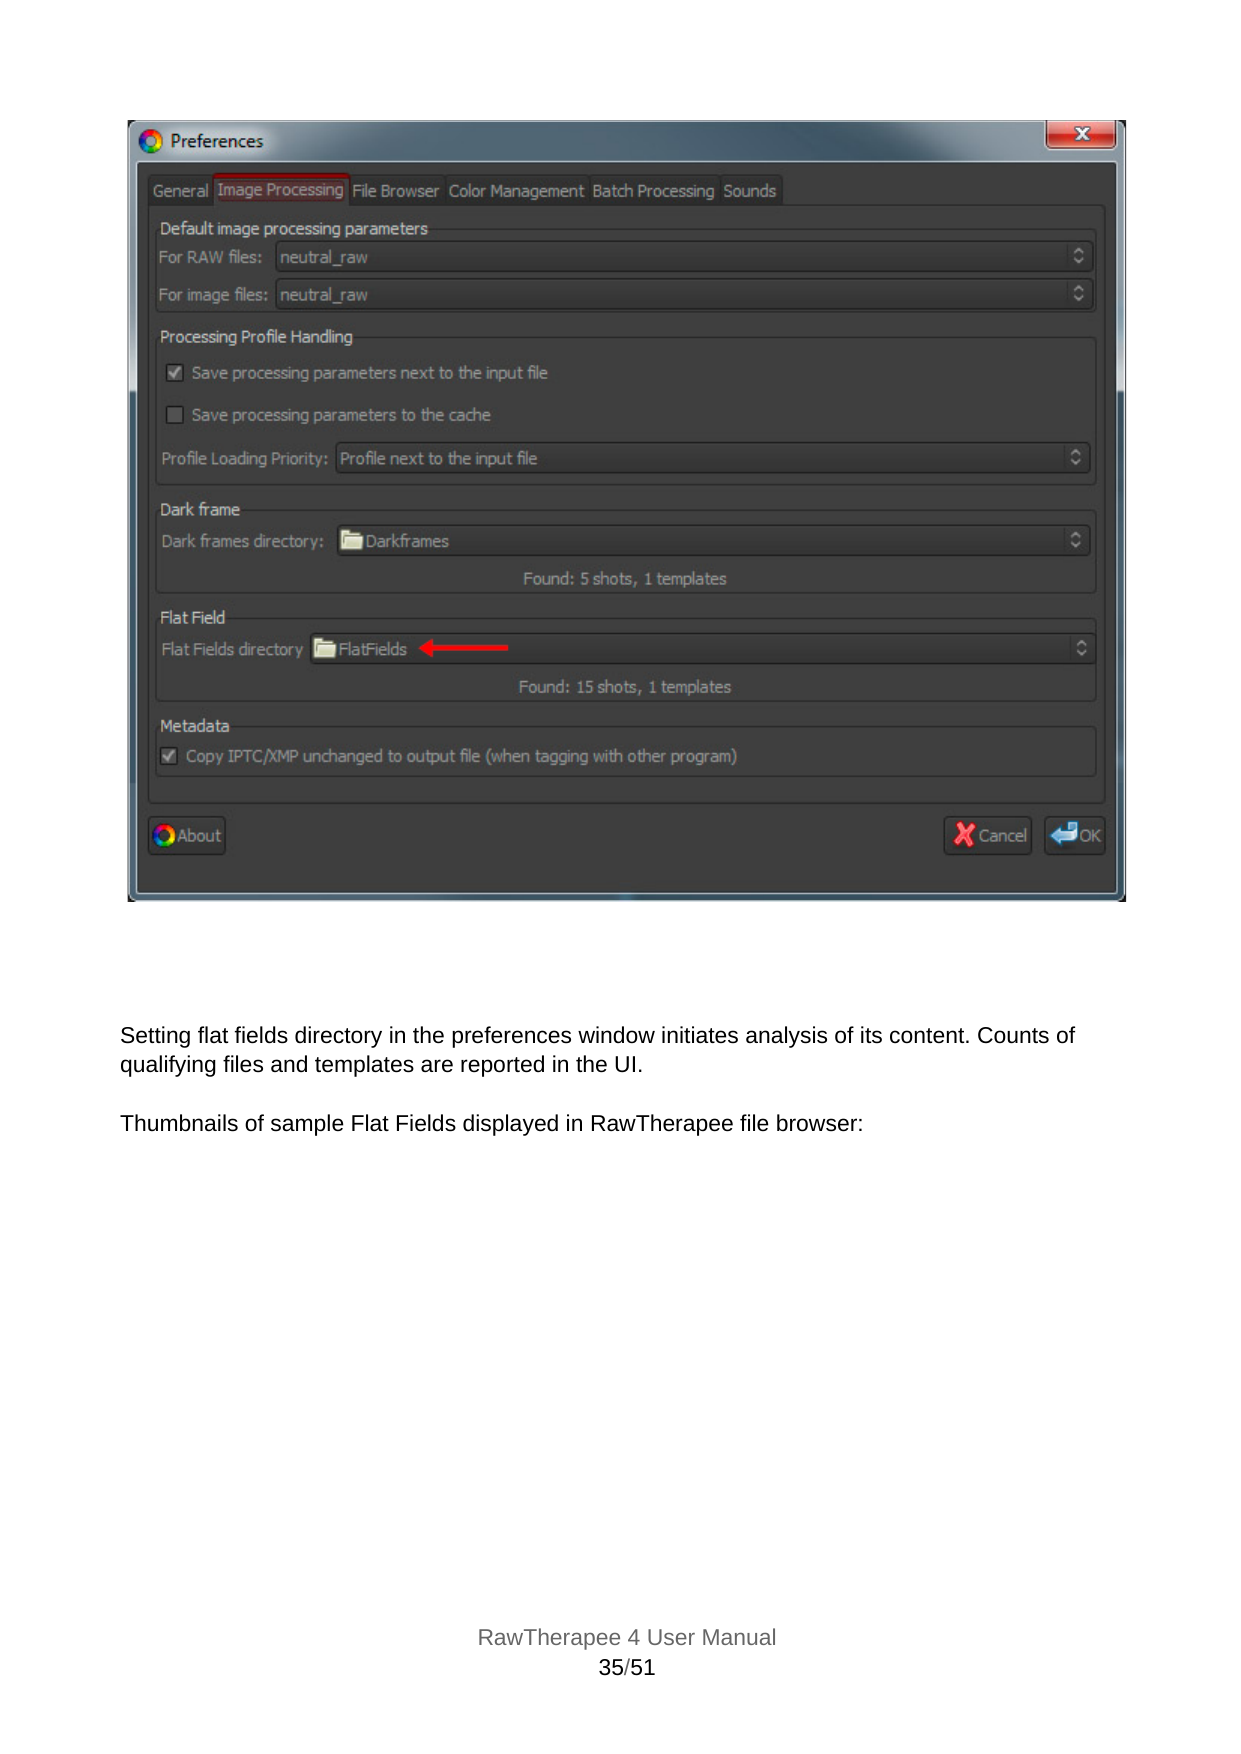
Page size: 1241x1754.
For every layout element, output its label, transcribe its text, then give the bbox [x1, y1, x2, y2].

text Thumbnails of sample Flat Fields displayed in RawTherapee file browser: [120, 1111, 1134, 1136]
text Setting flat fields directory in the preferences window initiates analysis of its content. Counts of qualifying files and templates are reported in the UI. [120, 1022, 1134, 1077]
picture [127, 120, 1127, 902]
